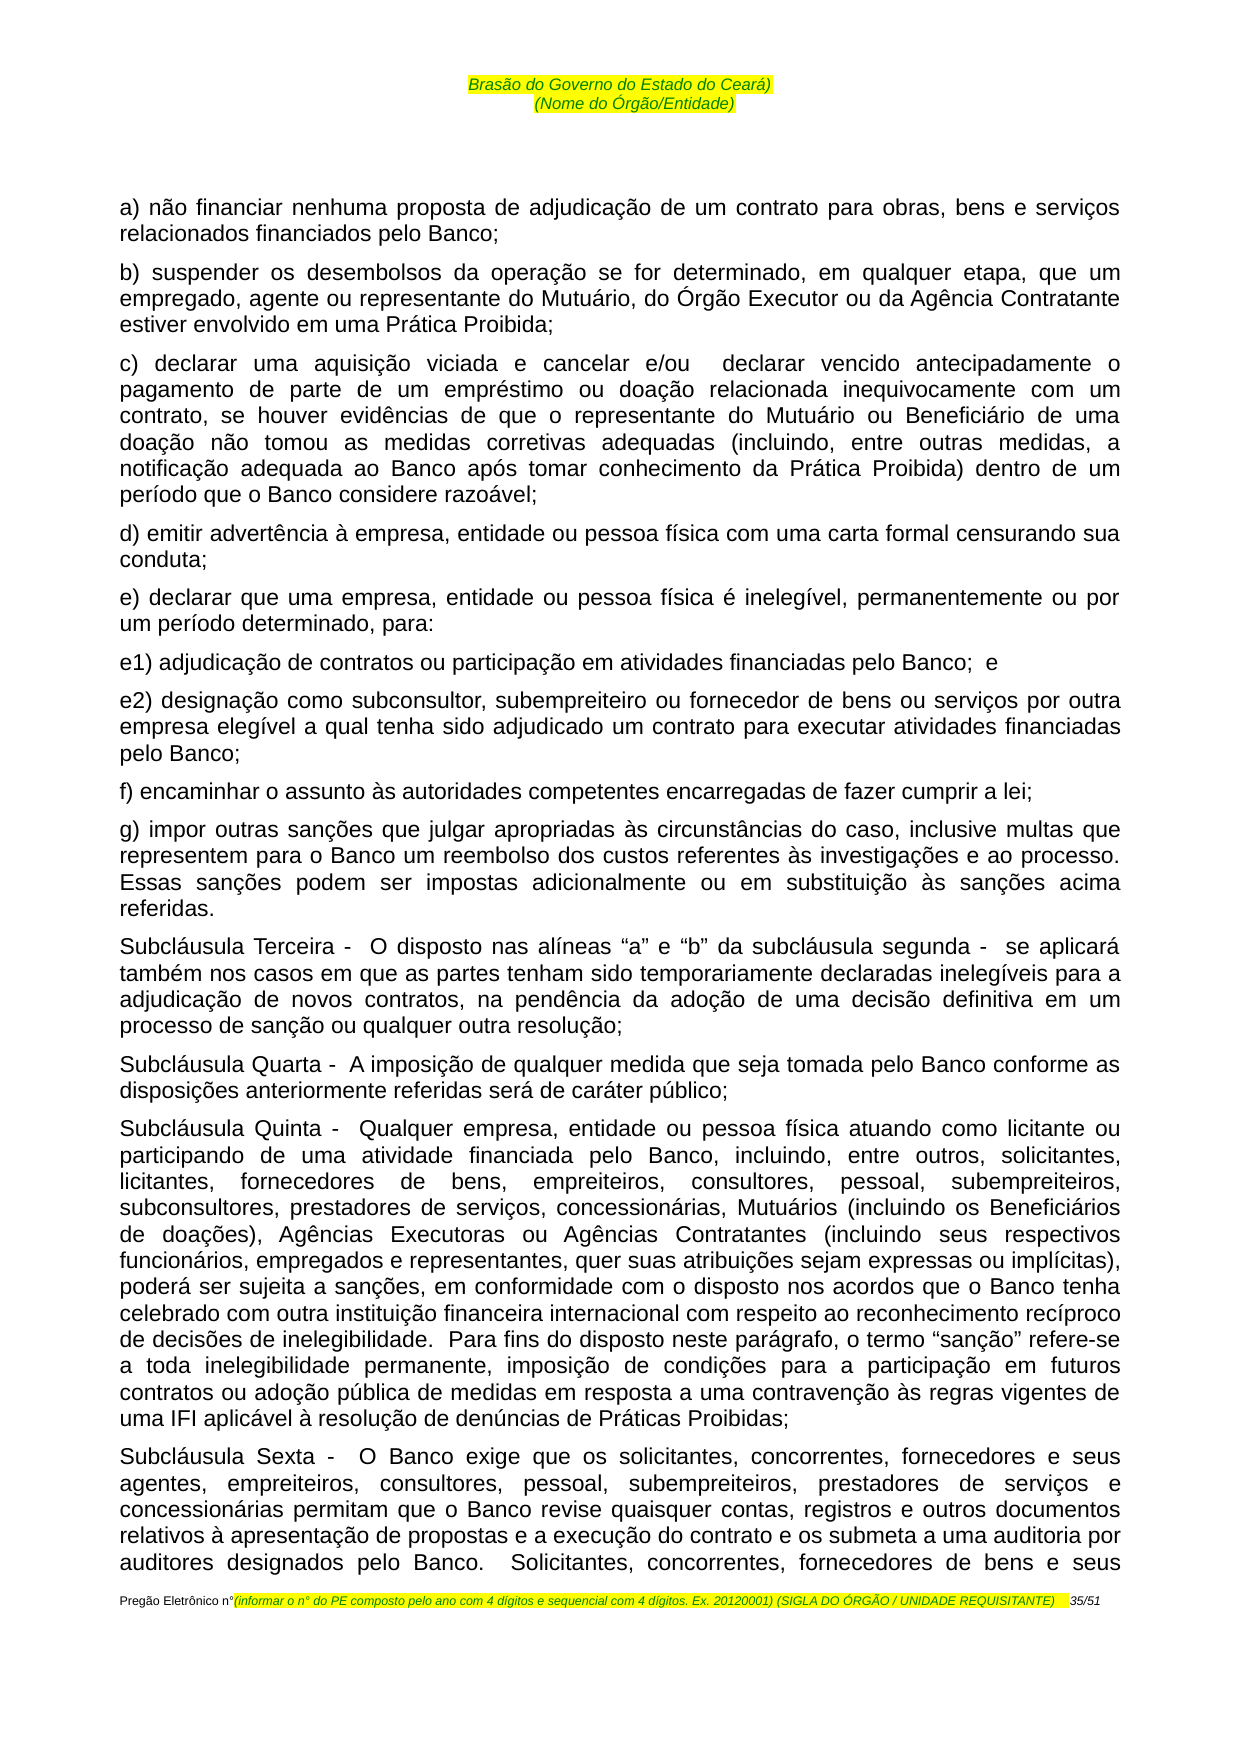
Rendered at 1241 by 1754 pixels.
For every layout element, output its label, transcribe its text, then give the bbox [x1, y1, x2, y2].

text Subcláusula Quarta - A imposição de qualquer medida que seja tomada pelo Banco conforme as disposições anteriormente referidas será de caráter público; [119, 1051, 1121, 1103]
text Subcláusula Quinta - Qualquer empresa, entidade ou pessoa física atuando como licitante ou participando de uma atividade financiada pelo Banco, incluindo, entre outros, solicitantes, licitantes, fornecedores de bens, empreiteiros, consultores, pessoal, subempreiteiros, subconsultores, prestadores de serviços, concessionárias, Mutuários (incluindo os Beneficiários de doações), Agências Executoras ou Agências Contratantes (incluindo seus respectivos funcionários, empregados e representantes, quer suas atribuições sejam expressas ou implícitas), poderá ser sujeita a sanções, em conformidade com o disposto nos acordos que o Banco tenha celebrado com outra instituição financeira internacional com respeito ao reconhecimento recíproco de decisões de inelegibilidade. Para fins do disposto neste parágrafo, o termo “sanção” refere-se a toda inelegibilidade permanente, imposição de condições para a participação em futuros contratos ou adoção pública de medidas em resposta a uma contravenção às regras vigentes de uma IFI aplicável à resolução de denúncias de Práticas Proibidas; [119, 1115, 1121, 1431]
text c) declarar uma aquisição viciada e cancelar e/ou declarar vencido antecipadamente o pagamento de parte de um empréstimo ou doação relacionada inequivocamente com um contrato, se houver evidências de que o representante do Mutuário ou Beneficiário de uma doação não tomou as medidas corretivas adequadas (incluindo, entre outras medidas, a notificação adequada ao Banco após tomar conhecimento da Prática Proibida) dentro de um período que o Banco considere razoável; [119, 349, 1121, 508]
text e2) designação como subconsultor, subempreiteiro ou fornecedor de bens ou serviços por outra empresa elegível a qual tenha sido adjudicado um contrato para executar atividades financiadas pelo Banco; [119, 687, 1121, 766]
text e) declarar que uma empresa, entidade ou pessoa física é inelegível, permanentemente ou por um período determinado, para: [119, 584, 1121, 637]
text Subcláusula Sexta - O Banco exige que os solicitantes, concorrentes, fornecedores e seus agentes, empreiteiros, consultores, pessoal, subempreiteiros, prestadores de serviços e concessionárias permitam que o Banco revise quaisquer contas, registros e outros documentos relativos à apresentação de propostas e a execução do contrato e os submeta a uma auditoria por auditores designados pelo Banco. Solicitantes, concorrentes, fornecedores de bens e seus [119, 1443, 1121, 1575]
text f) encaminhar o assunto às autoridades competentes encarregadas de fazer cumprir a lei; [119, 778, 1121, 804]
text a) não financiar nenhuma proposta de adjudicação de um contrato para obras, bens e serviços relacionados financiados pelo Banco; [119, 194, 1121, 247]
text g) impor outras sanções que julgar apropriadas às circunstâncias do caso, inclusive multas que representem para o Banco um reembolso dos custos referentes às investigações e ao processo. Essas sanções podem ser impostas adicionalmente ou em substituição às sanções acima referidas. [119, 816, 1121, 921]
text d) emitir advertência à empresa, entidade ou pessoa física com uma carta formal censurando sua conduta; [119, 519, 1121, 572]
text e1) adjudicação de contratos ou participação em atividades financiadas pelo Banco; e [119, 649, 1121, 675]
text Subcláusula Terceira - O disposto nas alíneas “a” e “b” da subcláusula segunda - se aplicará também nos casos em que as partes tenham sido temporariamente declaradas inelegíveis para a adjudicação de novos contratos, na pendência da adoção de uma decisão definitiva em um processo de sanção ou qualquer outra resolução; [119, 933, 1121, 1039]
text b) suspender os desembolsos da operação se for determinado, em qualquer etapa, que um empregado, agente ou representante do Mutuário, do Órgão Executor ou da Agência Contratante estiver envolvido em uma Prática Proibida; [119, 258, 1121, 338]
